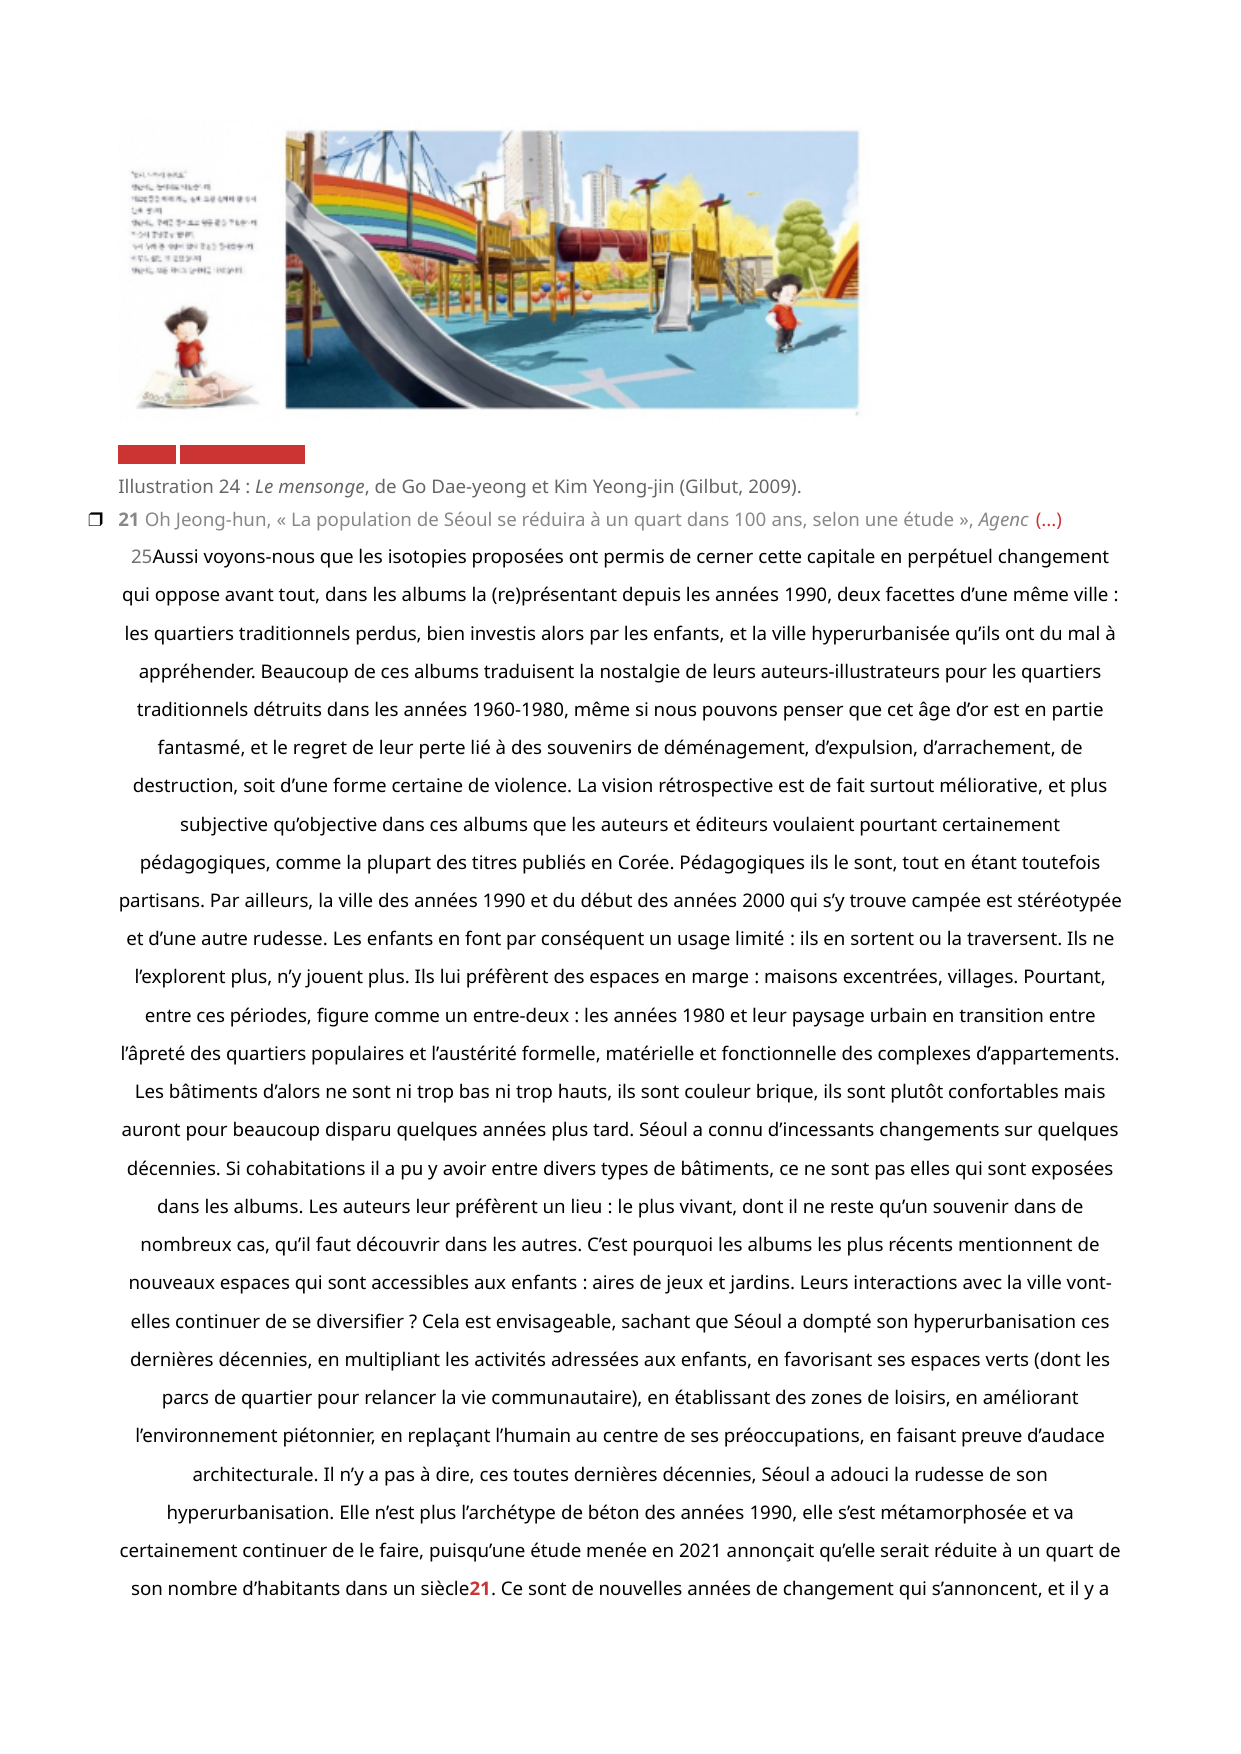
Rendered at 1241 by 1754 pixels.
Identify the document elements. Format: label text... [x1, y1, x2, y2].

text 25Aussi voyons-nous que les isotopies proposées ont permis de cerner cette capitale en perpétuel changement qui oppose avant tout, dans les albums la (re)présentant depuis les années 1990, deux facettes d’une même ville : les quartiers traditionnels perdus, bien investis alors par les enfants, et la ville hyperurbanisée qu’ils ont du mal à appréhender. Beaucoup de ces albums traduisent la nostalgie de leurs auteurs-illustrateurs pour les quartiers traditionnels détruits dans les années 1960-1980, même si nous pouvons penser que cet âge d’or est en partie fantasmé, et le regret de leur perte lié à des souvenirs de déménagement, d’expulsion, d’arrachement, de destruction, soit d’une forme certaine de violence. La vision rétrospective est de fait surtout méliorative, et plus subjective qu’objective dans ces albums que les auteurs et éditeurs voulaient pourtant certainement pédagogiques, comme la plupart des titres publiés en Corée. Pédagogiques ils le sont, tout en étant toutefois partisans. Par ailleurs, la ville des années 1990 et du début des années 2000 qui s’y trouve campée est stéréotypée et d’une autre rudesse. Les enfants en font par conséquent un usage limité : ils en sortent ou la traversent. Ils ne l’explorent plus, n’y jouent plus. Ils lui préfèrent des espaces en marge : maisons excentrées, villages. Pourtant, entre ces périodes, figure comme un entre-deux : les années 1980 et leur paysage urbain en transition entre l’âpreté des quartiers populaires et l’austérité formelle, matérielle et fonctionnelle des complexes d’appartements. Les bâtiments d’alors ne sont ni trop bas ni trop hauts, ils sont couleur brique, ils sont plutôt confortables mais auront pour beaucoup disparu quelques années plus tard. Séoul a connu d’incessants changements sur quelques décennies. Si cohabitations il a pu y avoir entre divers types de bâtiments, ce ne sont pas elles qui sont exposées dans les albums. Les auteurs leur préfèrent un lieu : le plus vivant, dont il ne reste qu’un souvenir dans de nombreux cas, qu’il faut découvrir dans les autres. C’est pourquoi les albums les plus récents mentionnent de nouveaux espaces qui sont accessibles aux enfants : aires de jeux et jardins. Leurs interactions avec la ville vont-elles continuer de se diversifier ? Cela est envisageable, sachant que Séoul a dompté son hyperurbanisation ces dernières décennies, en multipliant les activités adressées aux enfants, en favorisant ses espaces verts (dont les parcs de quartier pour relancer la vie communautaire), en établissant des zones de loisirs, en améliorant l’environnement piétonnier, en replaçant l’humain au centre de ses préoccupations, en faisant preuve d’audace architecturale. Il n’y a pas à dire, ces toutes dernières décennies, Séoul a adouci la rudesse de son hyperurbanisation. Elle n’est plus l’archétype de béton des années 1990, elle s’est métamorphosée et va certainement continuer de le faire, puisqu’une étude menée en 2021 annonçait qu’elle serait réduite à un quart de son nombre d’habitants dans un siècle21. Ce sont de nouvelles années de changement qui s’annoncent, et il y a [118, 543, 1122, 1601]
list 21 Oh Jeong-hun, « La population de Séoul se réduira à un quart dans 100 ans, selon une étude », Agenc (...) [118, 507, 1122, 532]
text Agrandir Original (jpeg, 96k) [118, 445, 1122, 464]
picture [118, 118, 872, 422]
text Illustration 24 : Le mensonge, de Go Dae-yeong et Kim Yeong-jin (Gilbut, 2009). [118, 473, 1122, 499]
